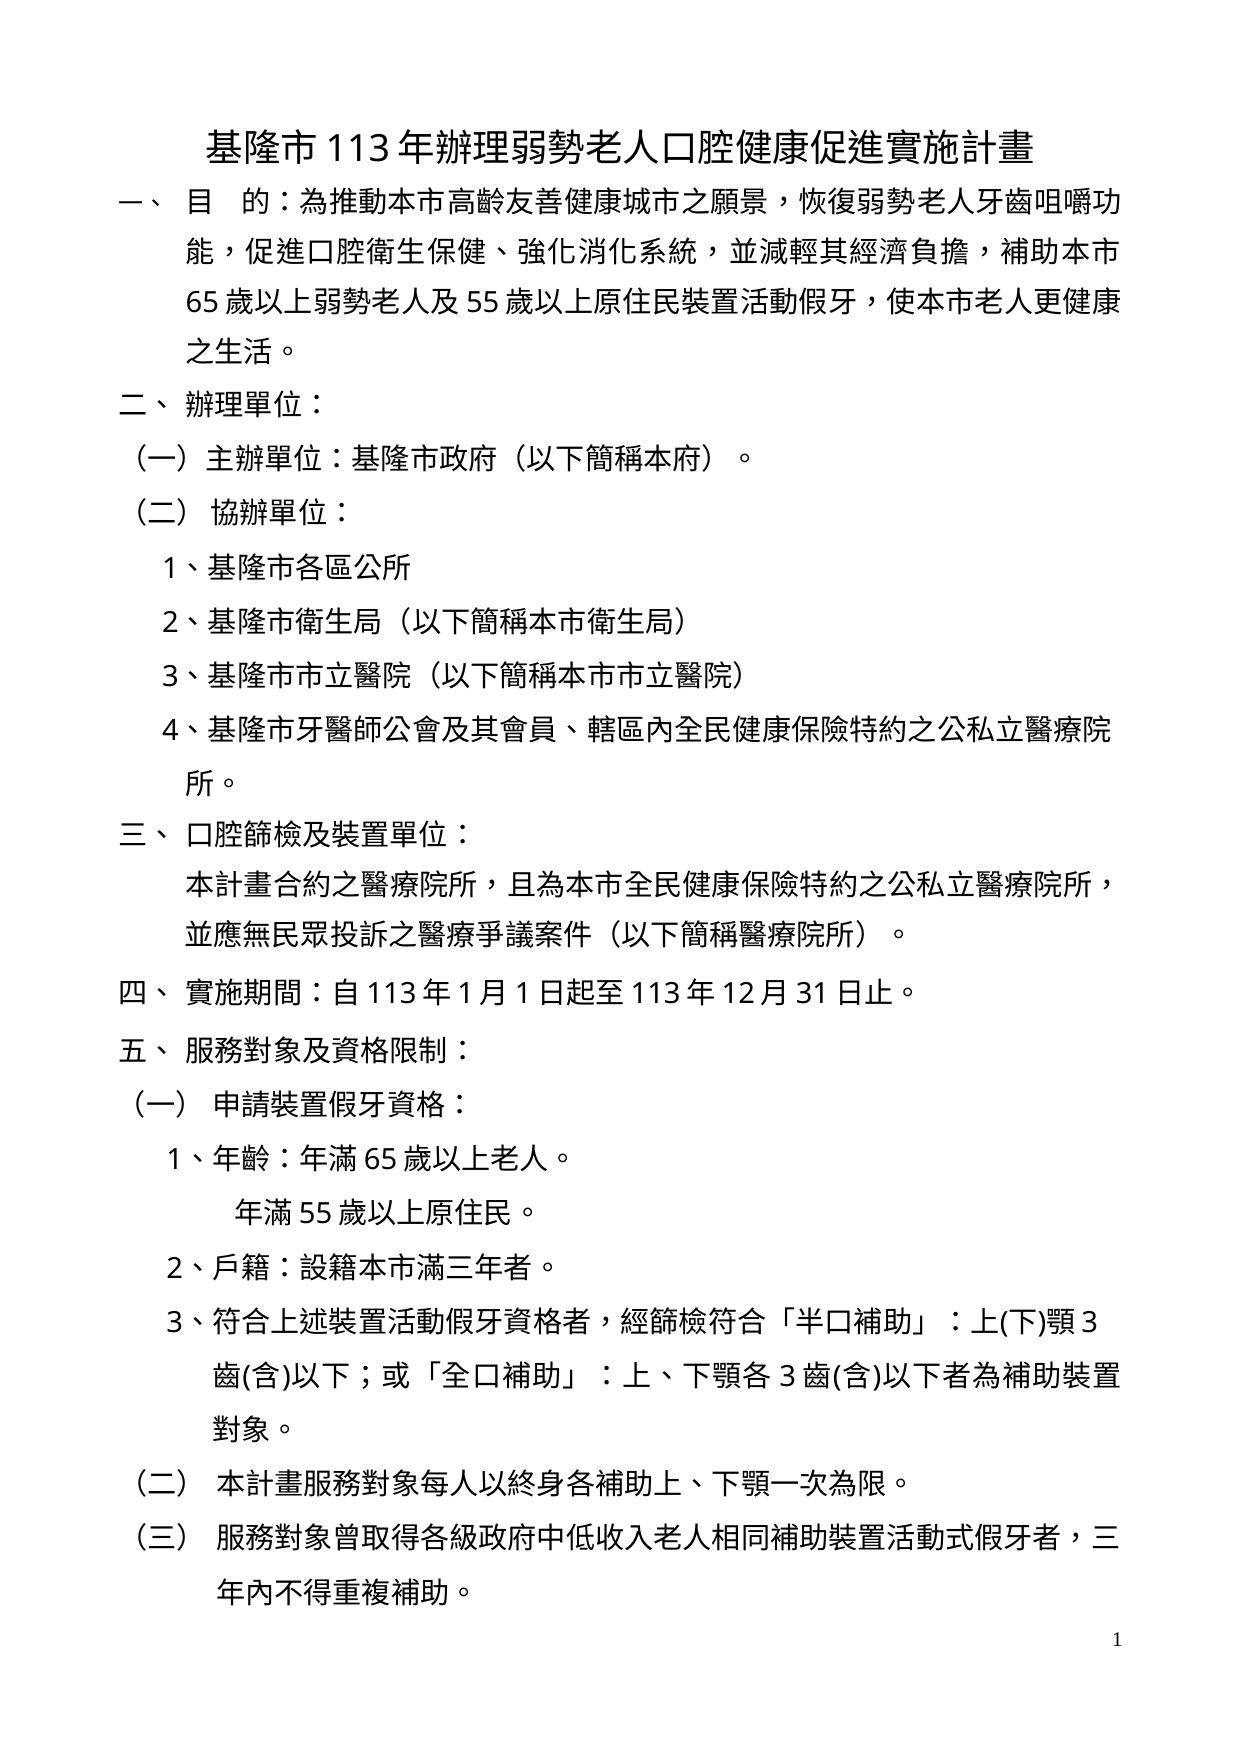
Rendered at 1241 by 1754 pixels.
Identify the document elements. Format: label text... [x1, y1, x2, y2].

list 協辦單位： [118, 481, 1122, 535]
text 年滿55歲以上原住民。 [118, 1181, 1122, 1235]
text 2、基隆市衛生局（以下簡稱本市衛生局） [118, 589, 1122, 643]
list 服務對象及資格限制： [118, 1018, 1122, 1072]
list 服務對象曾取得各級政府中低收入老人相同補助裝置活動式假牙者，三年內不得重複補助。 [118, 1506, 1122, 1614]
text 3、符合上述裝置活動假牙資格者，經篩檢符合「半口補助」：上(下)顎3 [118, 1289, 1122, 1343]
list 申請裝置假牙資格： [117, 1072, 1122, 1126]
list 實施期間：自113年1月1日起至113年12月31日止。 [118, 960, 1190, 1014]
list 本計畫服務對象每人以終身各補助上、下顎一次為限。 [118, 1451, 1122, 1506]
text 所。 [118, 751, 1122, 806]
text 2、戶籍：設籍本市滿三年者。 [118, 1235, 1122, 1289]
text 齒(含)以下；或「全口補助」：上、下顎各3齒(含)以下者為補助裝置 對象。 [212, 1343, 1122, 1451]
list 目 的：為推動本市高齡友善健康城市之願景，恢復弱勢老人牙齒咀嚼功能，促進口腔衛生保健、強化消化系統，並減輕其經濟負擔，補助本市65歲以上弱勢老人及55歲以上原住民裝置活動假牙，使本市老人更健康之生活。 [118, 172, 1122, 372]
text 基隆市113年辦理弱勢老人口腔健康促進實施計畫 [118, 118, 1122, 172]
text 3、基隆市市立醫院（以下簡稱本市市立醫院） [118, 643, 1122, 697]
list 口腔篩檢及裝置單位： [118, 806, 1122, 856]
text 1、基隆市各區公所 [118, 535, 1122, 589]
text 本計畫合約之醫療院所，且為本市全民健康保險特約之公私立醫療院所，並應無民眾投訴之醫療爭議案件（以下簡稱醫療院所）。 [184, 856, 1122, 956]
list 辦理單位： [118, 372, 1122, 426]
text 4、基隆市牙醫師公會及其會員、轄區內全民健康保險特約之公私立醫療院 [118, 697, 1122, 751]
text （一）主辦單位：基隆市政府（以下簡稱本府）。 [118, 426, 1122, 481]
text 1、年齡：年滿65歲以上老人。 [118, 1126, 1122, 1181]
